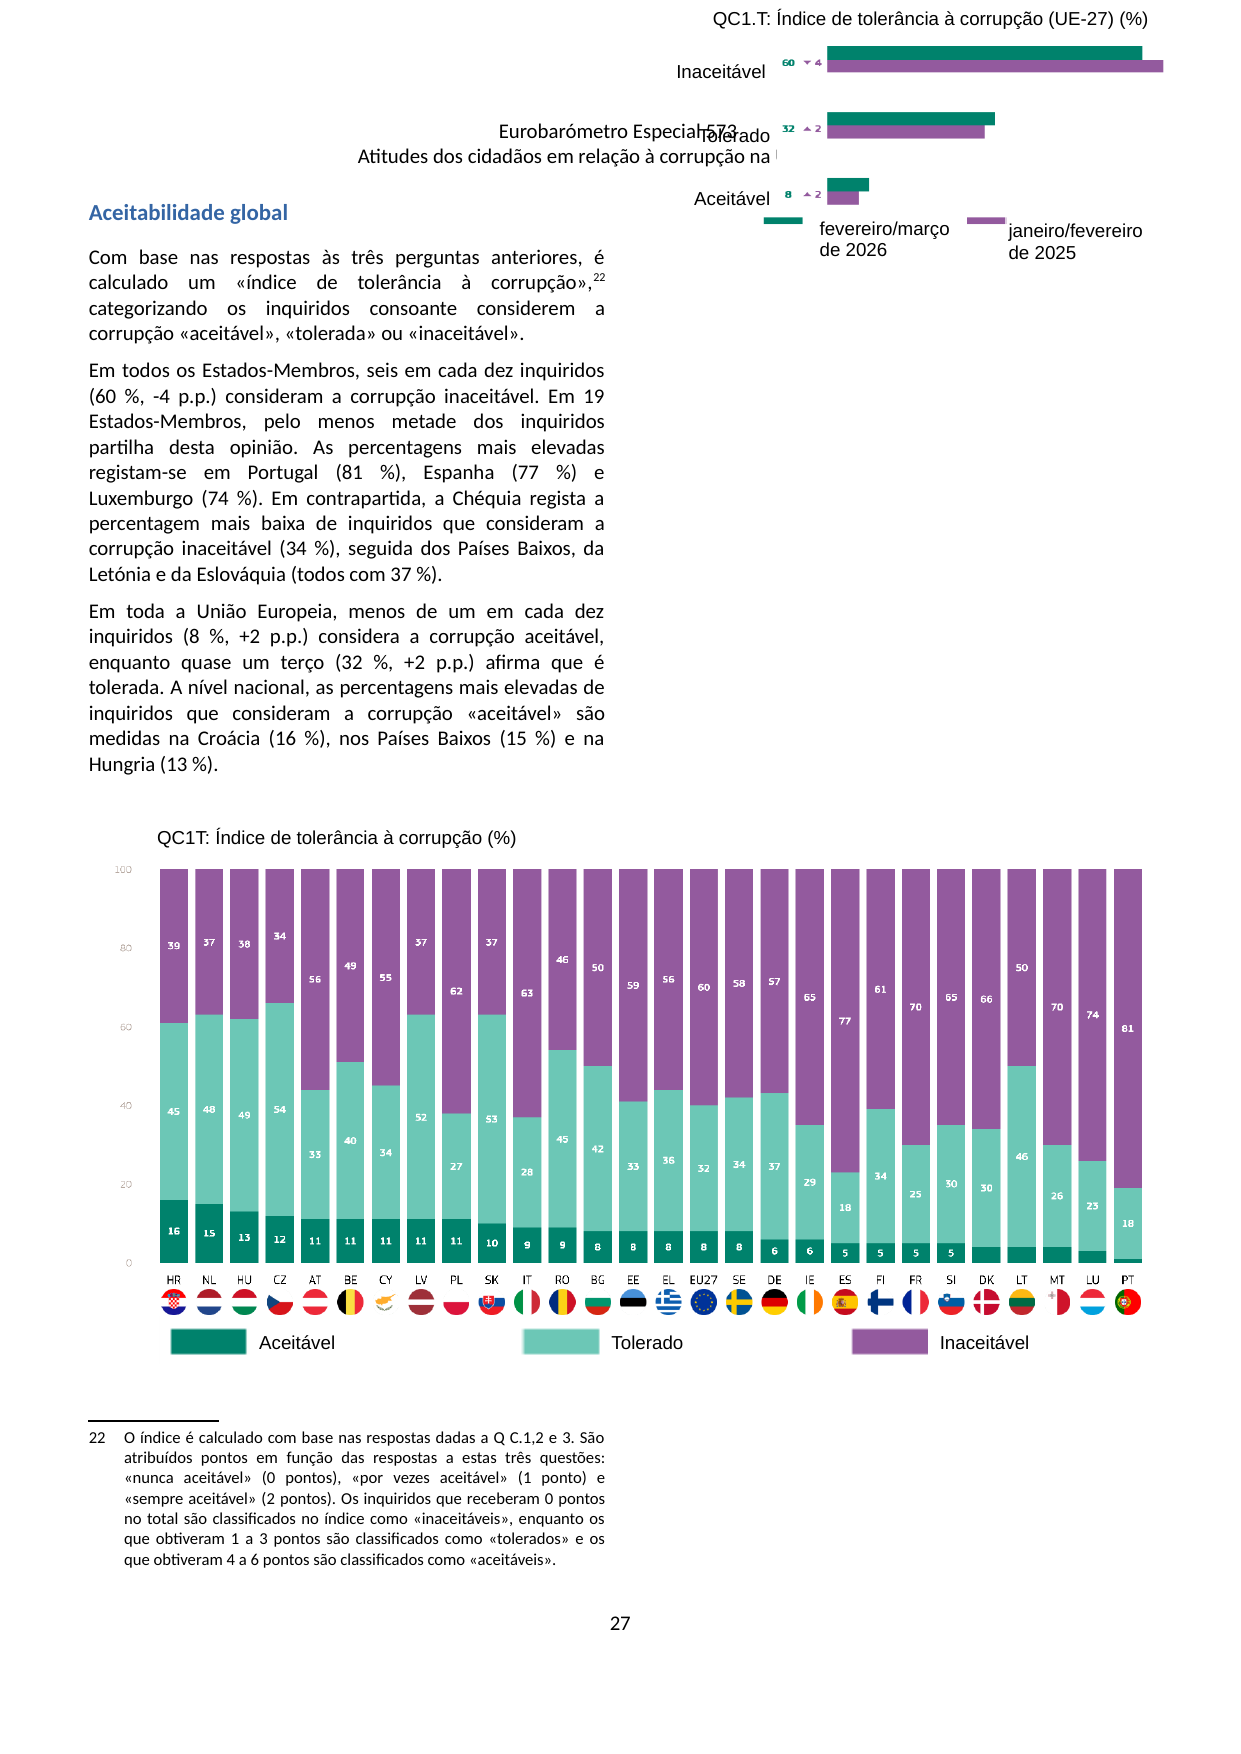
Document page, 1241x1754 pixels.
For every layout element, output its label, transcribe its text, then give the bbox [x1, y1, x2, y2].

text Em toda a União Europeia, menos de um em cada dez inquiridos (8 %, +2 p.p.) considera a corrupção aceitável, enquanto quase um terço (32 %, +2 p.p.) afirma que é tolerada. A nível nacional, as percentagens mais elevadas de inquiridos que consideram a corrupção «aceitável» são medidas na Croácia (16 %), nos Países Baixos (15 %) e na Hungria (13 %). [88, 598, 605, 776]
picture [759, 213, 1007, 225]
text Com base nas respostas às três perguntas anteriores, é calculado um «índice de tolerância à corrupção», categorizando os inquiridos consoante considerem a corrupção «aceitável», «tolerada» ou «inaceitável». [88, 244, 605, 346]
picture [106, 857, 1147, 1364]
text Em todos os Estados-Membros, seis em cada dez inquiridos (60 %, -4 p.p.) consideram a corrupção inaceitável. Em 19 Estados-Membros, pelo menos metade dos inquiridos partilha desta opinião. As percentagens mais elevadas registam-se em Portugal (81 %), Espanha (77 %) e Luxemburgo (74 %). Em contrapartida, a Chéquia regista a percentagem mais baixa de inquiridos que consideram a corrupção inaceitável (34 %), seguida dos Países Baixos, da Letónia e da Eslováquia (todos com 37 %). [88, 358, 605, 586]
text Aceitabilidade global [88, 198, 605, 226]
text O índice é calculado com base nas respostas dadas a Q C.1,2 e 3. São atribuídos pontos em função das respostas a estas três questões: «nunca aceitável» (0 pontos), «por vezes aceitável» (1 ponto) e «sempre aceitável» (2 pontos). Os inquiridos que receberam 0 pontos no total são classificados no índice como «inaceitáveis», enquanto os que obtiveram 1 a 3 pontos são classificados como «tolerados» e os que obtiveram 4 a 6 pontos são classificados como «aceitáveis». [88, 1427, 605, 1569]
picture [777, 40, 1167, 206]
